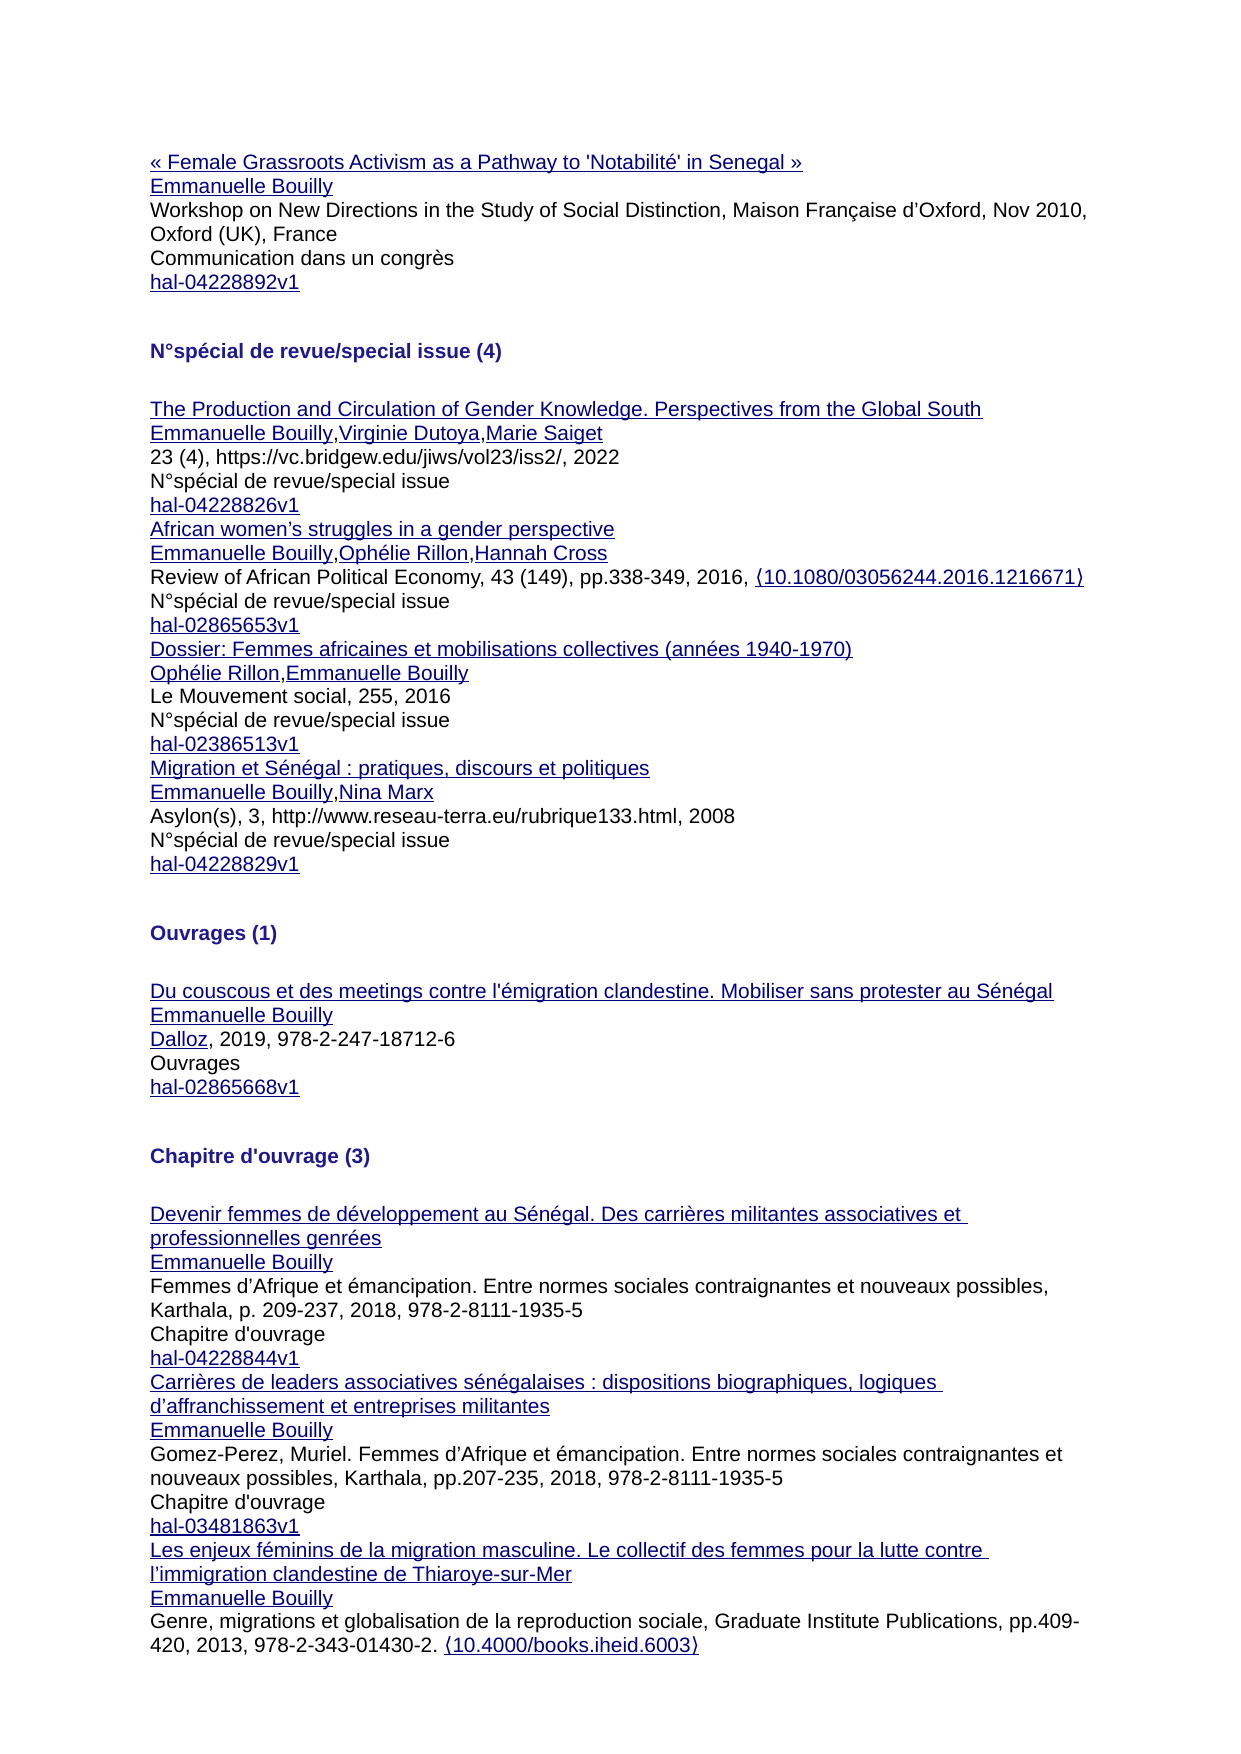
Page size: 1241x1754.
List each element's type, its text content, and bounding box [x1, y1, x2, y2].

table_cell Carrières de leaders associatives sénégalaises : dispositions biographiques, logiques d’affranchissement et entreprises militantes Emmanuelle Bouilly Gomez-Perez, Muriel. Femmes d’Afrique et émancipation. Entre normes sociales contraignantes et nouveaux possibles, Karthala, pp.207-235, 2018, 978-2-8111-1935-5 Chapitre d'ouvrage hal-03481863v1 [150, 1370, 1090, 1537]
subtitle Chapitre d'ouvrage (3) [150, 1144, 1090, 1168]
table_cell Les enjeux féminins de la migration masculine. Le collectif des femmes pour la lutte contre l’immigration clandestine de Thiaroye-sur-Mer Emmanuelle Bouilly Genre, migrations et globalisation de la reproduction sociale, Graduate Institute Publications, pp.409-420, 2013, 978-2-343-01430-2. ⟨10.4000/books.iheid.6003⟩ [150, 1538, 1090, 1657]
table_header Du couscous et des meetings contre l'émigration clandestine. Mobiliser sans protester au Sénégal Emmanuelle Bouilly Dalloz, 2019, 978-2-247-18712-6 Ouvrages hal-02865668v1 [150, 979, 1090, 1099]
subtitle Ouvrages (1) [150, 921, 1090, 945]
table_header The Production and Circulation of Gender Knowledge. Perspectives from the Global South Emmanuelle Bouilly,Virginie Dutoya,Marie Saiget 23 (4), https://vc.bridgew.edu/jiws/vol23/iss2/, 2022 N°spécial de revue/special issue hal-04228826v1 [150, 397, 1090, 517]
table_cell Migration et Sénégal : pratiques, discours et politiques Emmanuelle Bouilly,Nina Marx Asylon(s), 3, http://www.reseau-terra.eu/rubrique133.html, 2008 N°spécial de revue/special issue hal-04228829v1 [150, 756, 1090, 876]
table_cell « Female Grassroots Activism as a Pathway to 'Notabilité' in Senegal » Emmanuelle Bouilly Workshop on New Directions in the Study of Social Distinction, Maison Française d’Oxford, Nov 2010, Oxford (UK), France Communication dans un congrès hal-04228892v1 [150, 150, 1090, 294]
table_cell African women’s struggles in a gender perspective Emmanuelle Bouilly,Ophélie Rillon,Hannah Cross Review of African Political Economy, 43 (149), pp.338-349, 2016, ⟨10.1080/03056244.2016.1216671⟩ N°spécial de revue/special issue hal-02865653v1 [150, 517, 1090, 636]
table_header Devenir femmes de développement au Sénégal. Des carrières militantes associatives et professionnelles genrées Emmanuelle Bouilly Femmes d’Afrique et émancipation. Entre normes sociales contraignantes et nouveaux possibles, Karthala, p. 209-237, 2018, 978-2-8111-1935-5 Chapitre d'ouvrage hal-04228844v1 [150, 1202, 1090, 1370]
subtitle N°spécial de revue/special issue (4) [150, 338, 1090, 362]
table_cell Dossier: Femmes africaines et mobilisations collectives (années 1940-1970) Ophélie Rillon,Emmanuelle Bouilly Le Mouvement social, 255, 2016 N°spécial de revue/special issue hal-02386513v1 [150, 636, 1090, 756]
